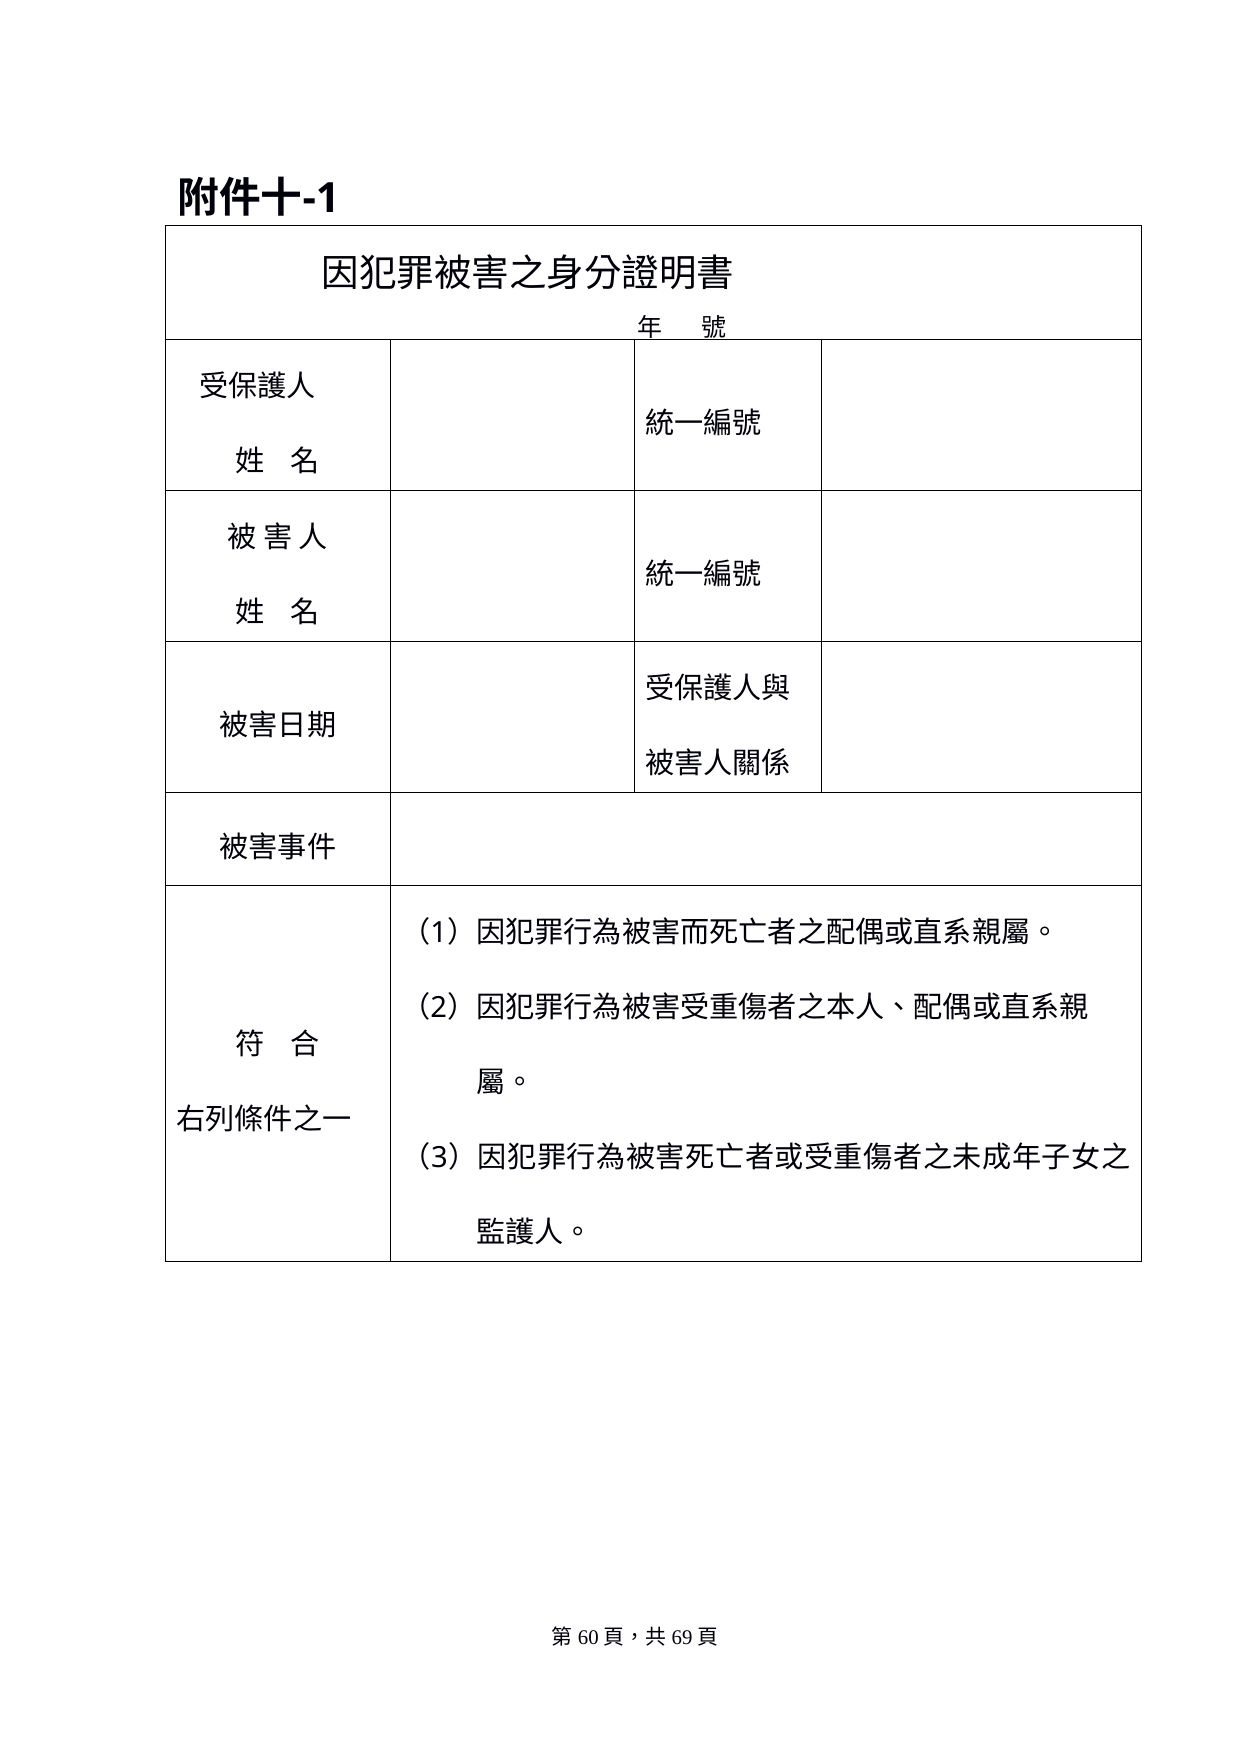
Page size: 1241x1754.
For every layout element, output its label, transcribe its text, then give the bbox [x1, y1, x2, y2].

table_cell 被害事件 [166, 793, 390, 885]
table_cell 符 合 右列條件之一 [166, 886, 390, 1261]
table_cell [391, 491, 634, 641]
table_cell [391, 642, 634, 792]
table_cell [822, 340, 1141, 489]
table_cell [391, 340, 634, 489]
table_cell 受保護人 姓 名 [166, 340, 390, 489]
table_header 因犯罪被害之身分證明書 年 號 [166, 226, 1141, 338]
table_cell 被 害 人 姓 名 [166, 491, 390, 641]
table_cell 被害日期 [166, 642, 390, 792]
table_cell （1）因犯罪行為被害而死亡者之配偶或直系親屬。 （2）因犯罪行為被害受重傷者之本人、配偶或直系親屬。 （3）因犯罪行為被害死亡者或受重傷者之未成年子女之監護人。 [391, 886, 1141, 1261]
table_cell [391, 793, 1141, 885]
table_cell [822, 491, 1141, 641]
table_cell 受保護人與 被害人關係 [635, 642, 821, 792]
table_cell 統一編號 [635, 340, 821, 489]
table_cell [822, 642, 1141, 792]
text 附件十-1 [177, 164, 1092, 225]
table_cell 統一編號 [635, 491, 821, 641]
